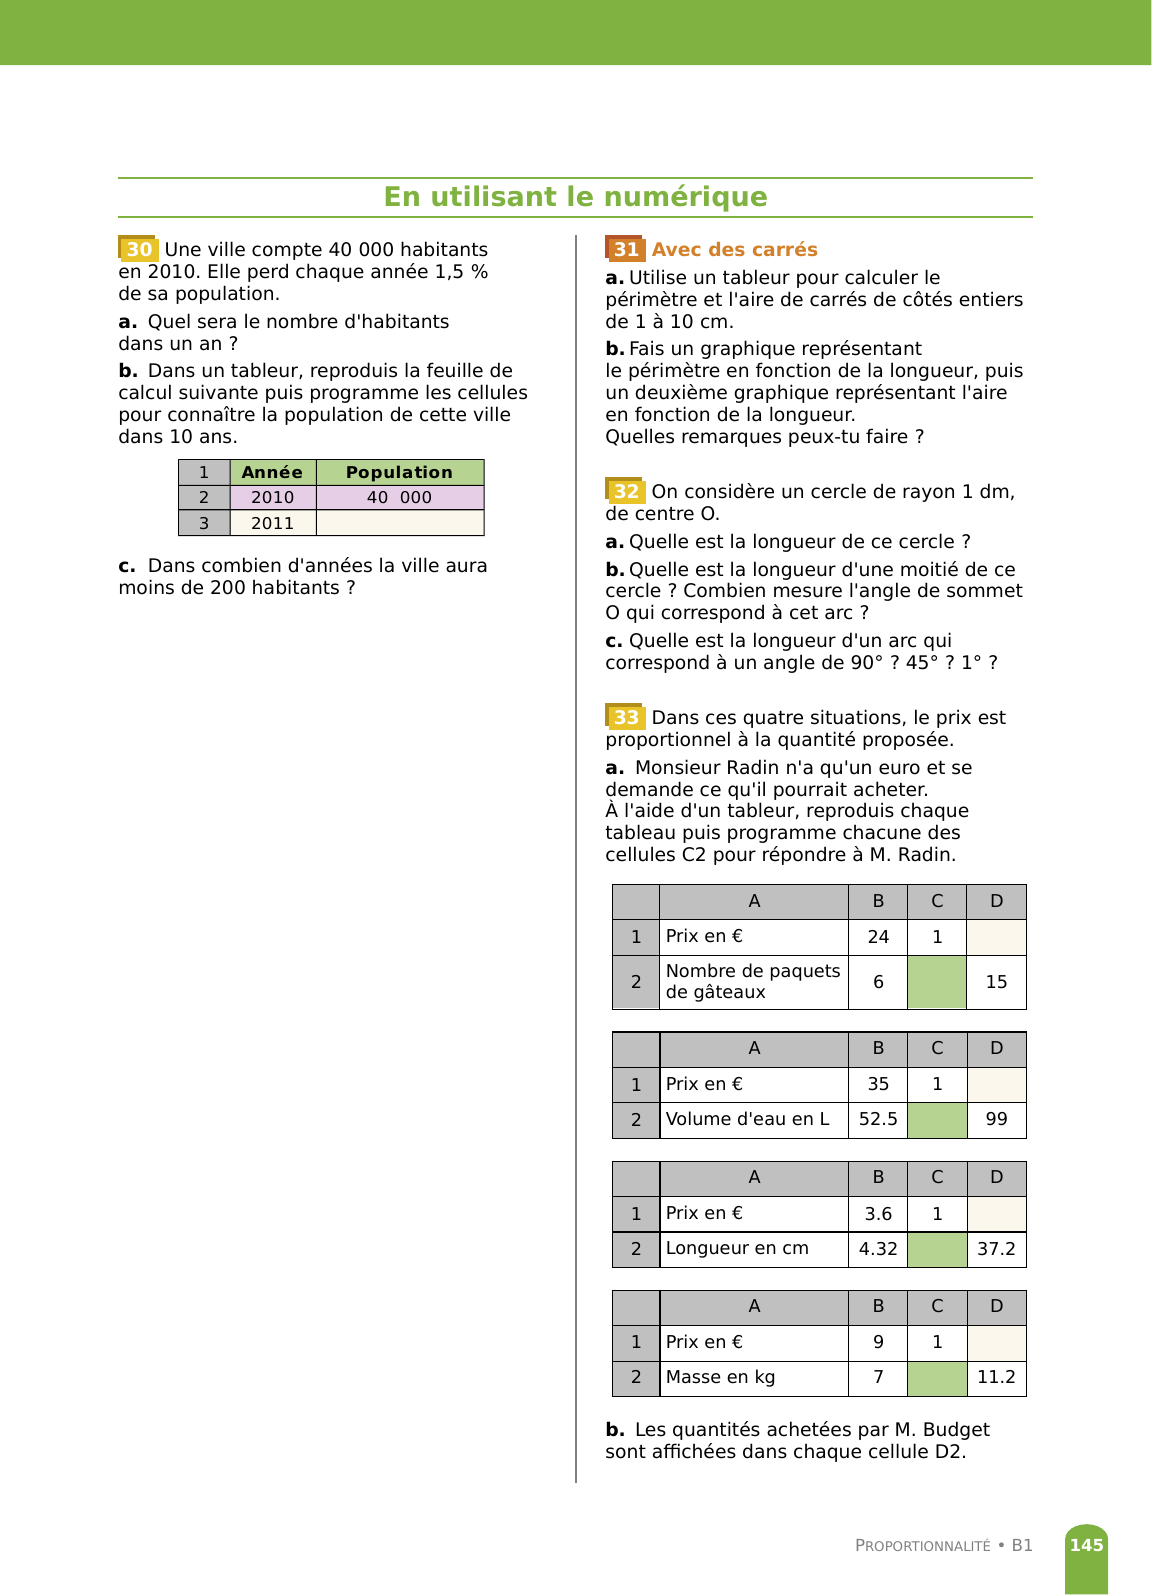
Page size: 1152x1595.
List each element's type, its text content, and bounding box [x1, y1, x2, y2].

table_cell 1 [908, 1197, 967, 1231]
subtitle Avec des carrés [642, 235, 1033, 261]
table_cell [908, 1362, 967, 1396]
list Quelle est la longueur d'une moitié de ce cercle ? Combien mesure l'angle de sommet O qui correspond à cet arc ? [605, 558, 1033, 624]
text En utilisant le numérique [118, 179, 1033, 216]
table_header D [968, 1291, 1026, 1325]
list Dans un tableur, reproduis la feuille de calcul suivante puis programme les cellules pour connaître la population de cette ville dans 10 ans. [118, 360, 546, 448]
table_cell Masse en kg [661, 1362, 848, 1396]
table_cell Nombre de paquets de gâteaux [660, 956, 848, 1008]
table_cell 2 [613, 1103, 659, 1138]
table_cell 7 [849, 1362, 907, 1396]
table_header B [849, 885, 907, 919]
table_cell 35 [849, 1068, 907, 1102]
list Quelle est la longueur d'un arc qui correspond à un angle de 90° ? 45° ? 1° ? [605, 630, 1033, 674]
table_header A [660, 885, 848, 919]
subtitle Dans ces quatre situations, le prix est proportionnel à la quantité proposée. [605, 703, 1033, 751]
list Quel sera le nombre d'habitants dans un an ? [118, 311, 546, 354]
table_cell 9 [849, 1326, 907, 1361]
table_cell 1 [908, 1326, 967, 1361]
table_header [613, 885, 659, 919]
table_cell [908, 956, 966, 1008]
table_cell 1 [613, 1326, 659, 1361]
table_header D [968, 1033, 1026, 1067]
table_header A [661, 1162, 848, 1196]
table_cell [968, 1068, 1026, 1102]
table_cell 1 [908, 1068, 967, 1102]
table_cell Prix en € [661, 1326, 848, 1361]
table_cell 11,2 [968, 1362, 1026, 1396]
table_cell 52,5 [849, 1103, 907, 1138]
table_cell 1 [908, 920, 966, 955]
table_cell 1 [613, 1197, 659, 1231]
table_cell 2 [613, 956, 659, 1008]
table_cell [968, 1326, 1026, 1361]
list Les quantités achetées par M. Budget sont affichées dans chaque cellule D2. [605, 1419, 1033, 1463]
table_cell [908, 1233, 967, 1267]
table_cell 99 [968, 1103, 1026, 1138]
table_cell 37,2 [968, 1233, 1026, 1267]
table_header A [661, 1033, 848, 1067]
table_header B [849, 1291, 907, 1325]
table_cell 2 [613, 1233, 659, 1267]
table_cell 3,6 [849, 1197, 907, 1231]
table_cell 1 [613, 920, 659, 955]
list Monsieur Radin n'a qu'un euro et se demande ce qu'il pourrait acheter. À l'aide d'un tableur, reproduis chaque tableau puis programme chacune des cellules C2 pour répondre à M. Radin. [605, 757, 1033, 866]
list Dans combien d'années la ville aura moins de 200 habitants ? [118, 555, 546, 599]
list Fais un graphique représentant le périmètre en fonction de la longueur, puis un deuxième graphique représentant l'aire en fonction de la longueur. Quelles remarques peux-tu faire ? [605, 338, 1033, 448]
subtitle Une ville compte 40 000 habitants en 2010. Elle perd chaque année 1,5 % de sa population. [118, 235, 546, 305]
table_cell 2 [613, 1362, 659, 1396]
table_header C [908, 885, 966, 919]
table_header [613, 1033, 659, 1067]
list Quelle est la longueur de ce cercle ? [605, 531, 1033, 553]
table_cell [967, 920, 1026, 955]
table_header D [967, 885, 1026, 919]
table_header C [908, 1033, 967, 1067]
table_header B [849, 1162, 907, 1196]
table_header C [908, 1162, 967, 1196]
table_cell 1 [613, 1068, 659, 1102]
table_cell Volume d'eau en L [661, 1103, 848, 1138]
table_cell [968, 1197, 1026, 1231]
table_cell Prix en € [661, 1068, 848, 1102]
table_header [613, 1162, 659, 1196]
table_cell 4,32 [849, 1233, 907, 1267]
list Utilise un tableur pour calculer le périmètre et l'aire de carrés de côtés entiers de 1 à 10 cm. [605, 267, 1033, 332]
table_cell Prix en € [660, 920, 848, 955]
table_cell 15 [967, 956, 1026, 1008]
table_cell 24 [849, 920, 907, 955]
table_header D [968, 1162, 1026, 1196]
table_cell Longueur en cm [661, 1233, 848, 1267]
table_header A [661, 1291, 848, 1325]
table_header B [849, 1033, 907, 1067]
table_header [613, 1291, 659, 1325]
table_cell Prix en € [661, 1197, 848, 1231]
table_header C [908, 1291, 967, 1325]
table_cell 6 [849, 956, 907, 1008]
subtitle On considère un cercle de rayon 1 dm, de centre O. [605, 477, 1033, 525]
table_cell [908, 1103, 967, 1138]
